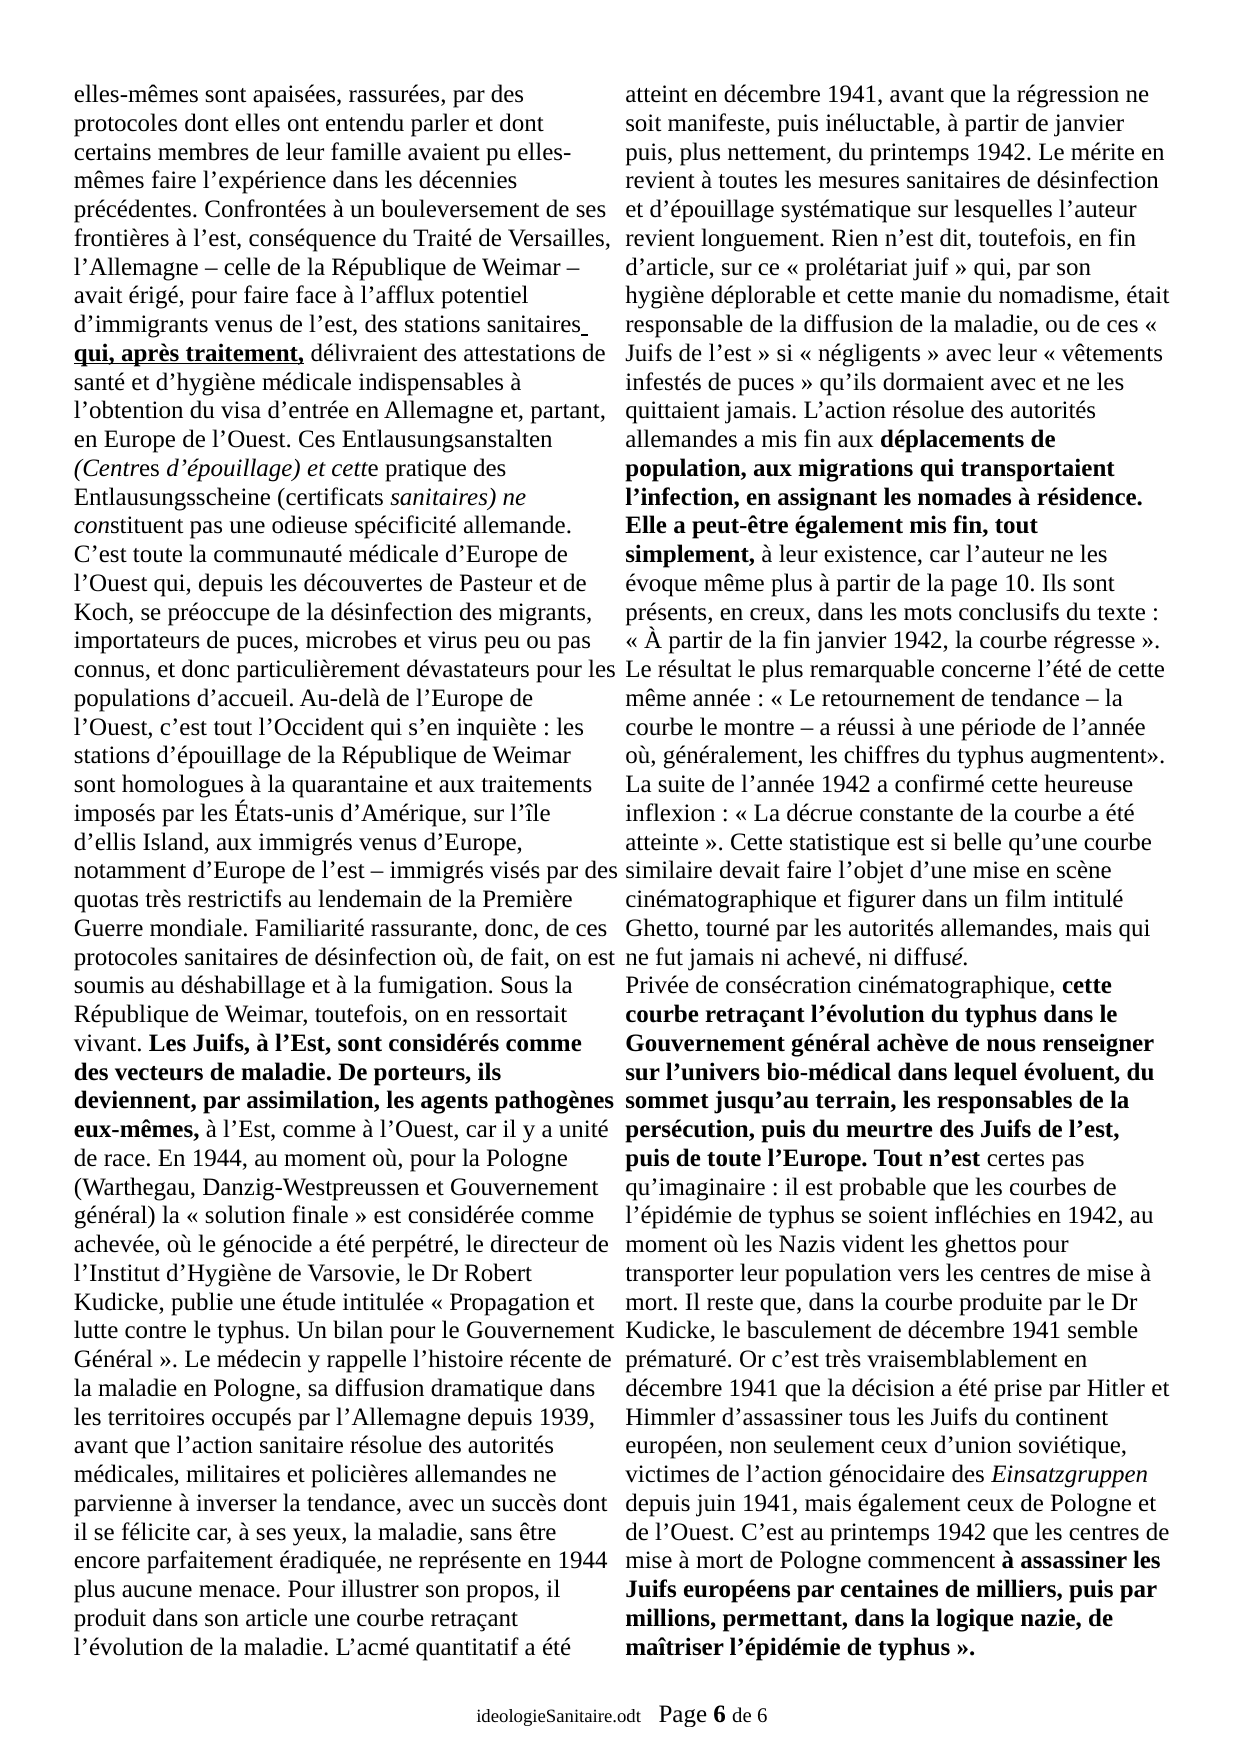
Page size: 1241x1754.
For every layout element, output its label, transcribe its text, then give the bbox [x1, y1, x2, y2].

text elles-mêmes sont apaisées, rassurées, par des protocoles dont elles ont entendu parler et dont certains membres de leur famille avaient pu elles-mêmes faire l’expérience dans les décennies précédentes. Confrontées à un bouleversement de ses frontières à l’est, conséquence du Traité de Versailles, l’Allemagne – celle de la République de Weimar – avait érigé, pour faire face à l’afflux potentiel d’immigrants venus de l’est, des stations sanitaires qui, après traitement, délivraient des attestations de santé et d’hygiène médicale indispensables à l’obtention du visa d’entrée en Allemagne et, partant, en Europe de l’Ouest. Ces Entlausungsanstalten (Centres d’épouillage) et cette pratique des Entlausungsscheine (certificats sanitaires) ne constituent pas une odieuse spécificité allemande. C’est toute la communauté médicale d’Europe de l’Ouest qui, depuis les découvertes de Pasteur et de Koch, se préoccupe de la désinfection des migrants, importateurs de puces, microbes et virus peu ou pas connus, et donc particulièrement dévastateurs pour les populations d’accueil. Au-delà de l’Europe de l’Ouest, c’est tout l’Occident qui s’en inquiète : les stations d’épouillage de la République de Weimar sont homologues à la quarantaine et aux traitements imposés par les États-unis d’Amérique, sur l’île d’ellis Island, aux immigrés venus d’Europe, notamment d’Europe de l’est – immigrés visés par des quotas très restrictifs au lendemain de la Première Guerre mondiale. Familiarité rassurante, donc, de ces protocoles sanitaires de désinfection où, de fait, on est soumis au déshabillage et à la fumigation. Sous la République de Weimar, toutefois, on en ressortait vivant. Les Juifs, à l’Est, sont considérés comme des vecteurs de maladie. De porteurs, ils deviennent, par assimilation, les agents pathogènes eux-mêmes, à l’Est, comme à l’Ouest, car il y a unité de race. En 1944, au moment où, pour la Pologne (Warthegau, Danzig-Westpreussen et Gouvernement général) la « solution finale » est considérée comme achevée, où le génocide a été perpétré, le directeur de l’Institut d’Hygiène de Varsovie, le Dr Robert Kudicke, publie une étude intitulée « Propagation et lutte contre le typhus. Un bilan pour le Gouvernement Général ». Le médecin y rappelle l’histoire récente de la maladie en Pologne, sa diffusion dramatique dans les territoires occupés par l’Allemagne depuis 1939, avant que l’action sanitaire résolue des autorités médicales, militaires et policières allemandes ne parvienne à inverser la tendance, avec un succès dont il se félicite car, à ses yeux, la maladie, sans être encore parfaitement éradiquée, ne représente en 1944 plus aucune menace. Pour illustrer son propos, il produit dans son article une courbe retraçant l’évolution de la maladie. L’acmé quantitatif a été [74, 79, 618, 1661]
text Privée de consécration cinématographique, cette courbe retraçant l’évolution du typhus dans le Gouvernement général achève de nous renseigner sur l’univers bio-médical dans lequel évoluent, du sommet jusqu’au terrain, les responsables de la persécution, puis du meurtre des Juifs de l’est, puis de toute l’Europe. Tout n’est certes pas qu’imaginaire : il est probable que les courbes de l’épidémie de typhus se soient infléchies en 1942, au moment où les Nazis vident les ghettos pour transporter leur population vers les centres de mise à mort. Il reste que, dans la courbe produite par le Dr Kudicke, le basculement de décembre 1941 semble prématuré. Or c’est très vraisemblablement en décembre 1941 que la décision a été prise par Hitler et Himmler d’assassiner tous les Juifs du continent européen, non seulement ceux d’union soviétique, victimes de l’action génocidaire des Einsatzgruppen depuis juin 1941, mais également ceux de Pologne et de l’Ouest. C’est au printemps 1942 que les centres de mise à mort de Pologne commencent à assassiner les Juifs européens par centaines de milliers, puis par millions, permettant, dans la logique nazie, de maîtriser l’épidémie de typhus ». [625, 971, 1169, 1661]
text atteint en décembre 1941, avant que la régression ne soit manifeste, puis inéluctable, à partir de janvier puis, plus nettement, du printemps 1942. Le mérite en revient à toutes les mesures sanitaires de désinfection et d’épouillage systématique sur lesquelles l’auteur revient longuement. Rien n’est dit, toutefois, en fin d’article, sur ce « prolétariat juif » qui, par son hygiène déplorable et cette manie du nomadisme, était responsable de la diffusion de la maladie, ou de ces « Juifs de l’est » si « négligents » avec leur « vêtements infestés de puces » qu’ils dormaient avec et ne les quittaient jamais. L’action résolue des autorités allemandes a mis fin aux déplacements de population, aux migrations qui transportaient l’infection, en assignant les nomades à résidence. Elle a peut-être également mis fin, tout simplement, à leur existence, car l’auteur ne les évoque même plus à partir de la page 10. Ils sont présents, en creux, dans les mots conclusifs du texte : « À partir de la fin janvier 1942, la courbe régresse ». Le résultat le plus remarquable concerne l’été de cette même année : « Le retournement de tendance – la courbe le montre – a réussi à une période de l’année où, généralement, les chiffres du typhus augmentent». La suite de l’année 1942 a confirmé cette heureuse inflexion : « La décrue constante de la courbe a été atteinte ». Cette statistique est si belle qu’une courbe similaire devait faire l’objet d’une mise en scène cinématographique et figurer dans un film intitulé Ghetto, tourné par les autorités allemandes, mais qui ne fut jamais ni achevé, ni diffusé. [625, 79, 1169, 971]
